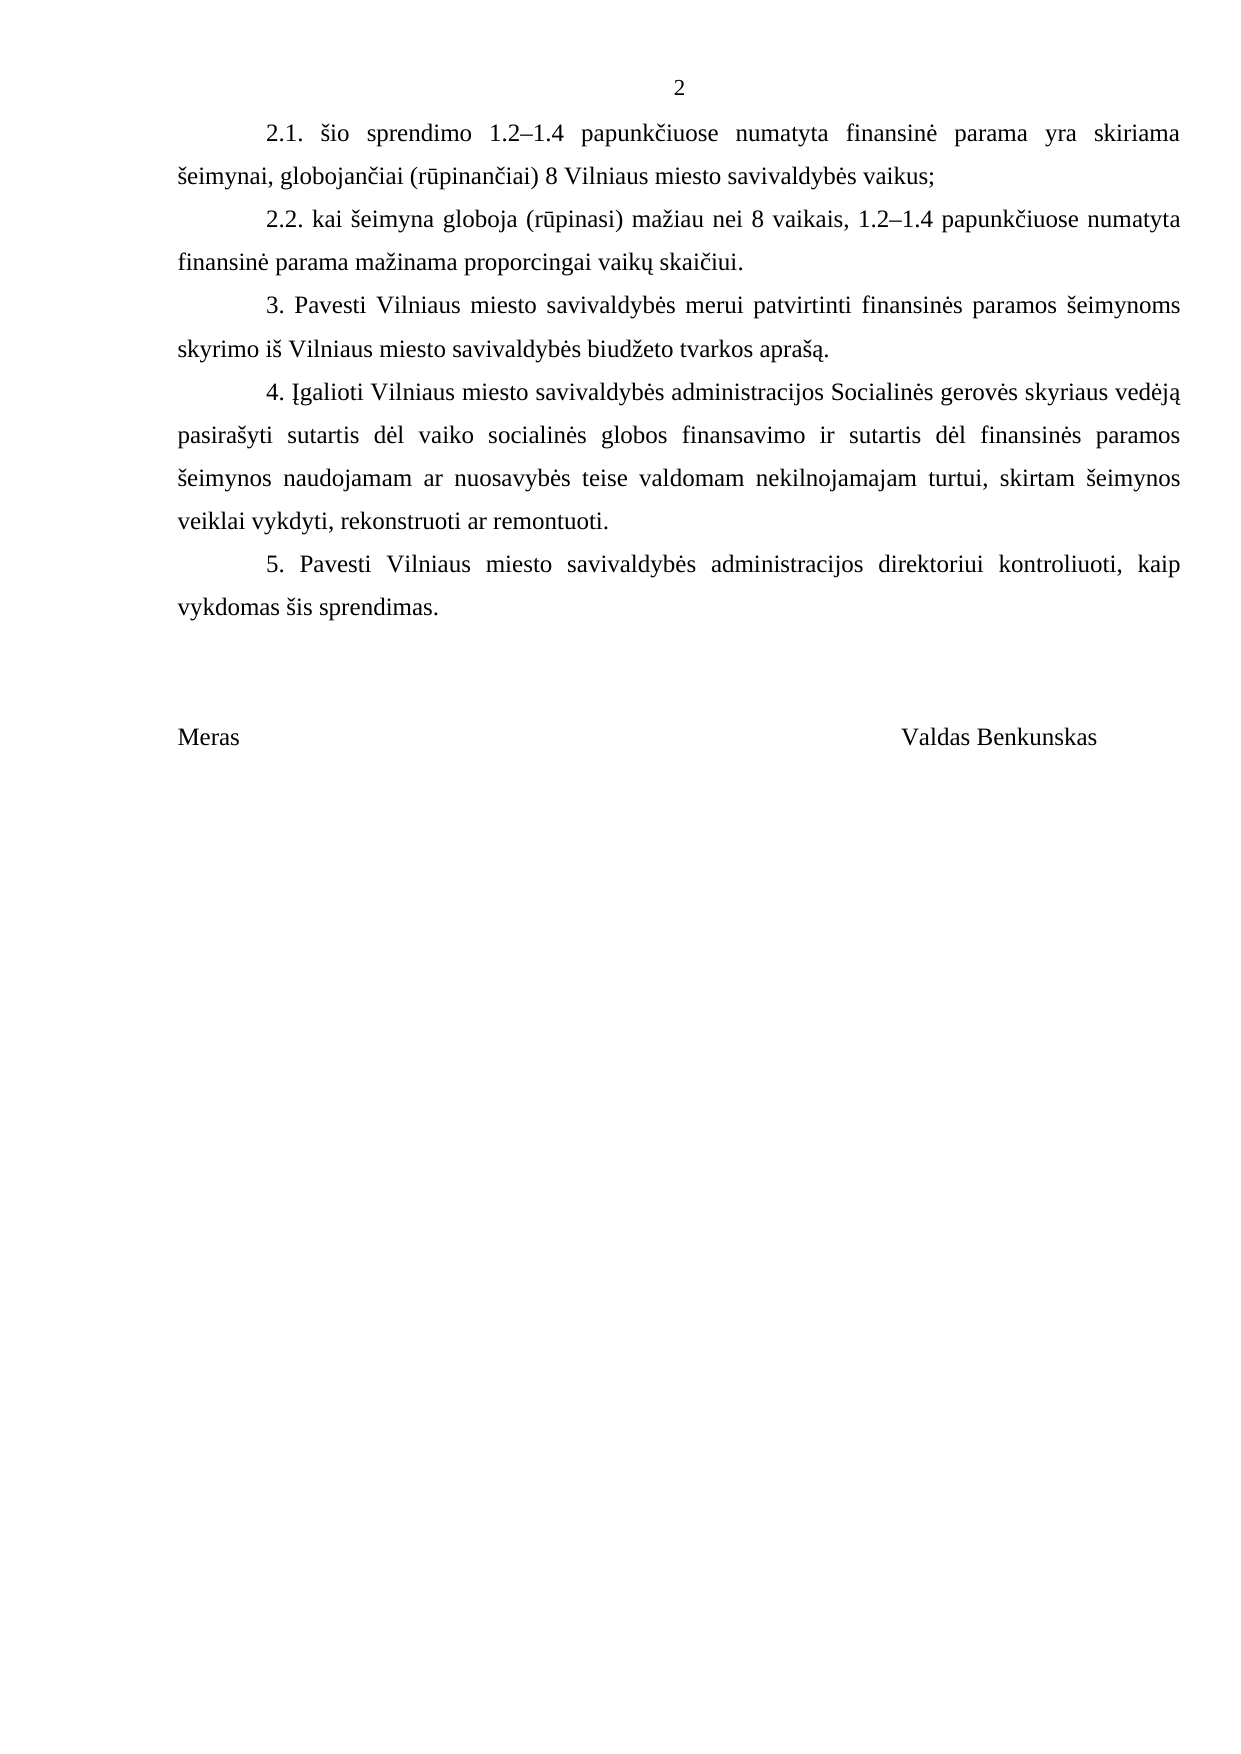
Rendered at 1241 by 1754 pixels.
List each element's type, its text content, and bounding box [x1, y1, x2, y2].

text 2.1. šio sprendimo 1.2–1.4 papunkčiuose numatyta finansinė parama yra skiriama šeimynai, globojančiai (rūpinančiai) 8 Vilniaus miesto savivaldybės vaikus; [177, 118, 1181, 190]
text Meras Valdas Benkunskas [177, 722, 1181, 751]
text 3. Pavesti Vilniaus miesto savivaldybės merui patvirtinti finansinės paramos šeimynoms skyrimo iš Vilniaus miesto savivaldybės biudžeto tvarkos aprašą. [177, 291, 1181, 362]
text 4. Įgalioti Vilniaus miesto savivaldybės administracijos Socialinės gerovės skyriaus vedėją pasirašyti sutartis dėl vaiko socialinės globos finansavimo ir sutartis dėl finansinės paramos šeimynos naudojamam ar nuosavybės teise valdomam nekilnojamajam turtui, skirtam šeimynos veiklai vykdyti, rekonstruoti ar remontuoti. [177, 377, 1181, 535]
text 5. Pavesti Vilniaus miesto savivaldybės administracijos direktoriui kontroliuoti, kaip vykdomas šis sprendimas. [177, 549, 1181, 621]
text 2.2. kai šeimyna globoja (rūpinasi) mažiau nei 8 vaikais, 1.2–1.4 papunkčiuose numatyta finansinė parama mažinama proporcingai vaikų skaičiui. [177, 204, 1181, 276]
